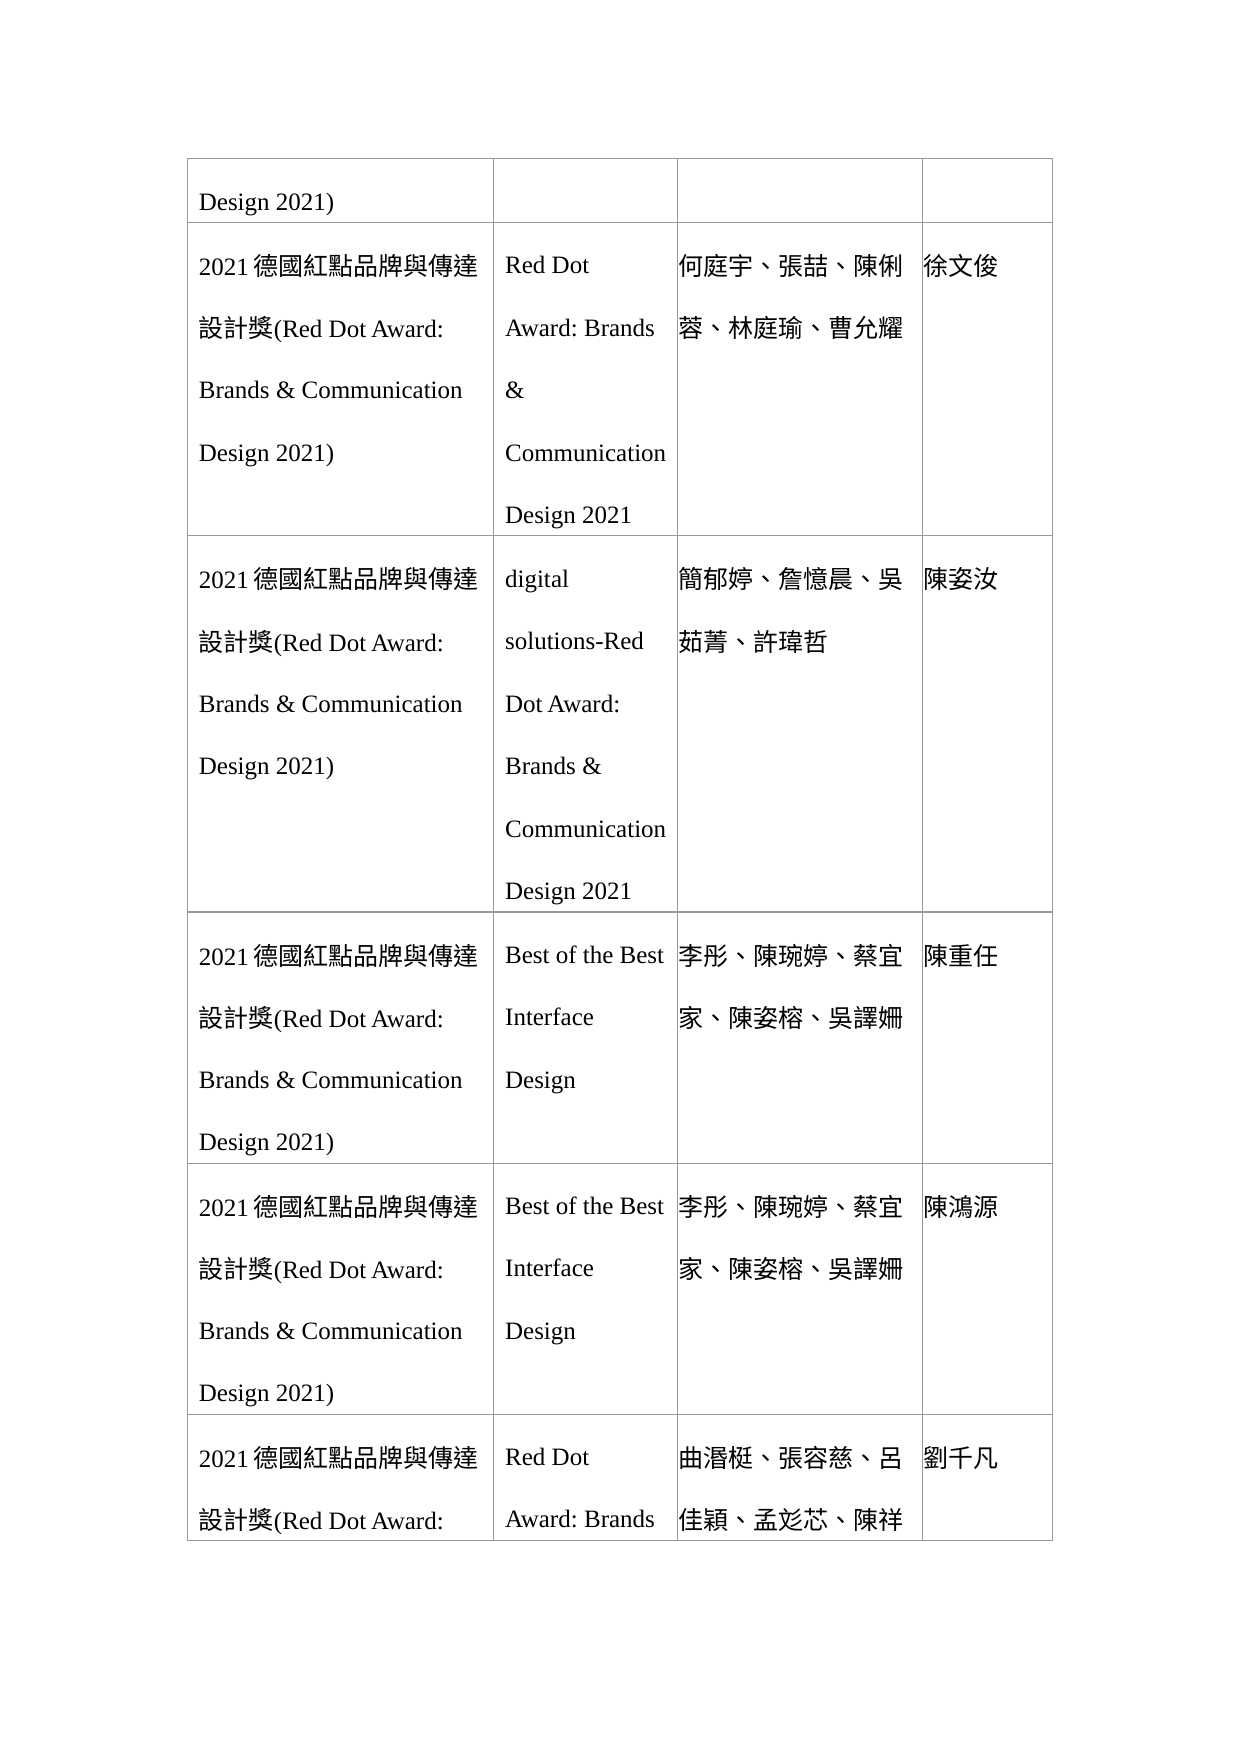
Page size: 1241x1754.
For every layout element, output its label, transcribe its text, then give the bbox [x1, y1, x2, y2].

table_cell 陳姿汝 [923, 536, 1052, 911]
table_cell 李彤、陳琬婷、蔡宜家、陳姿榕、吳譯姍 [678, 913, 922, 1162]
table_cell 陳鴻源 [923, 1164, 1052, 1413]
table_cell Best of the Best Interface Design [494, 913, 677, 1162]
table_cell [923, 159, 1052, 222]
table_cell 簡郁婷、詹憶晨、吳茹菁、許瑋哲 [678, 536, 922, 911]
table_cell 2021德國紅點品牌與傳達設計獎(Red Dot Award: Brands & Communication Design 2021) [188, 536, 493, 911]
table_cell [494, 159, 677, 222]
table_cell 劉千凡 [923, 1415, 1052, 1539]
table_cell 徐文俊 [923, 223, 1052, 535]
table_cell 陳重任 [923, 913, 1052, 1162]
table_cell 2021德國紅點品牌與傳達設計獎(Red Dot Award: Brands & Communication Design 2021) [188, 913, 493, 1162]
table_cell digital solutions-Red Dot Award: Brands & Communication Design 2021 [494, 536, 677, 911]
table_cell [678, 159, 922, 222]
table_cell 2021德國紅點品牌與傳達設計獎(Red Dot Award: [188, 1415, 493, 1539]
table_cell 2021德國紅點品牌與傳達設計獎(Red Dot Award: Brands & Communication Design 2021) [188, 1164, 493, 1413]
table_cell Design 2021) [188, 159, 493, 222]
table_cell 何庭宇、張喆、陳俐蓉、林庭瑜、曹允耀 [678, 223, 922, 535]
table_cell Red Dot Award: Brands & Communication Design 2021 [494, 223, 677, 535]
table_cell 李彤、陳琬婷、蔡宜家、陳姿榕、吳譯姍 [678, 1164, 922, 1413]
table_cell 曲湣梃、張容慈、呂佳穎、孟彣芯、陳祥 [678, 1415, 922, 1539]
table_cell Best of the Best Interface Design [494, 1164, 677, 1413]
table_cell 2021德國紅點品牌與傳達設計獎(Red Dot Award: Brands & Communication Design 2021) [188, 223, 493, 535]
table_cell Red Dot Award: Brands [494, 1415, 677, 1539]
